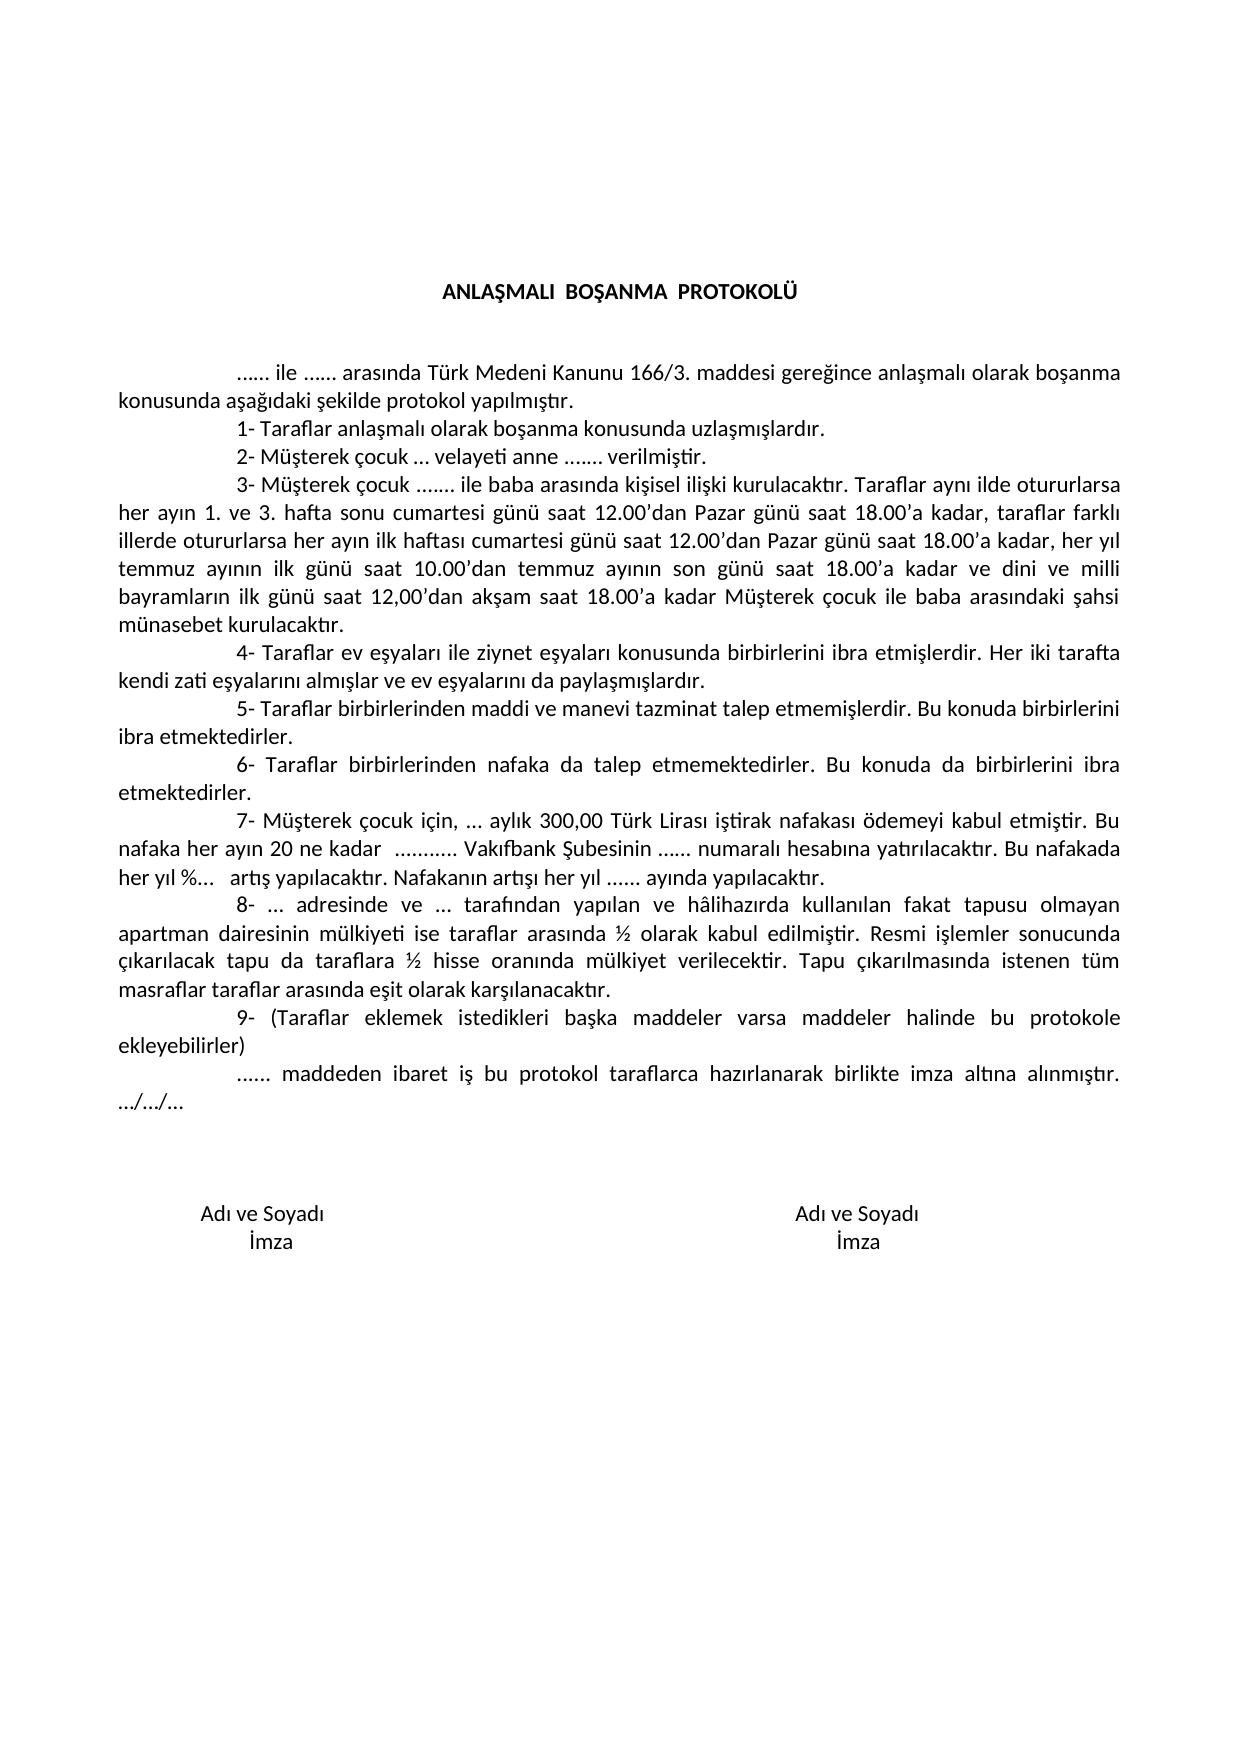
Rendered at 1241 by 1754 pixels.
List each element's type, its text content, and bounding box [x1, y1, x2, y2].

text 4- Taraflar ev eşyaları ile ziynet eşyaları konusunda birbirlerini ibra etmişlerdir. Her iki tarafta kendi zati eşyalarını almışlar ve ev eşyalarını da paylaşmışlardır. [118, 638, 1122, 694]
text 9- (Taraflar eklemek istedikleri başka maddeler varsa maddeler halinde bu protokole ekleyebilirler) [118, 1003, 1122, 1059]
text 3- Müşterek çocuk ....… ile baba arasında kişisel ilişki kurulacaktır. Taraflar aynı ilde otururlarsa her ayın 1. ve 3. hafta sonu cumartesi günü saat 12.00’dan Pazar günü saat 18.00’a kadar, taraflar farklı illerde otururlarsa her ayın ilk haftası cumartesi günü saat 12.00’dan Pazar günü saat 18.00’a kadar, her yıl temmuz ayının ilk günü saat 10.00’dan temmuz ayının son günü saat 18.00’a kadar ve dini ve milli bayramların ilk günü saat 12,00’dan akşam saat 18.00’a kadar Müşterek çocuk ile baba arasındaki şahsi münasebet kurulacaktır. [118, 470, 1122, 638]
text 6- Taraflar birbirlerinden nafaka da talep etmemektedirler. Bu konuda da birbirlerini ibra etmektedirler. [118, 751, 1122, 807]
text ...… ile ...… arasında Türk Medeni Kanunu 166/3. maddesi gereğince anlaşmalı olarak boşanma konusunda aşağıdaki şekilde protokol yapılmıştır. [118, 358, 1122, 414]
text 2- Müşterek çocuk … velayeti anne ....… verilmiştir. [118, 442, 1122, 470]
text 5- Taraflar birbirlerinden maddi ve manevi tazminat talep etmemişlerdir. Bu konuda birbirlerini ibra etmektedirler. [118, 694, 1122, 751]
text 7- Müşterek çocuk için, … aylık 300,00 Türk Lirası iştirak nafakası ödemeyi kabul etmiştir. Bu nafaka her ayın 20 ne kadar ........... Vakıfbank Şubesinin …... numaralı hesabına yatırılacaktır. Bu nafakada her yıl %... artış yapılacaktır. Nafakanın artışı her yıl ...... ayında yapılacaktır. [118, 807, 1122, 891]
text 1- Taraflar anlaşmalı olarak boşanma konusunda uzlaşmışlardır. [118, 414, 1122, 442]
text ...... maddeden ibaret iş bu protokol taraflarca hazırlanarak birlikte imza altına alınmıştır. …/…/… [118, 1059, 1122, 1115]
text İmza İmza [118, 1227, 1122, 1255]
text Adı ve Soyadı Adı ve Soyadı [118, 1199, 1122, 1227]
text ANLAŞMALI BOŞANMA PROTOKOLÜ [118, 277, 1122, 305]
text 8- … adresinde ve … tarafından yapılan ve hâlihazırda kullanılan fakat tapusu olmayan apartman dairesinin mülkiyeti ise taraflar arasında ½ olarak kabul edilmiştir. Resmi işlemler sonucunda çıkarılacak tapu da taraflara ½ hisse oranında mülkiyet verilecektir. Tapu çıkarılmasında istenen tüm masraflar taraflar arasında eşit olarak karşılanacaktır. [118, 891, 1122, 1003]
